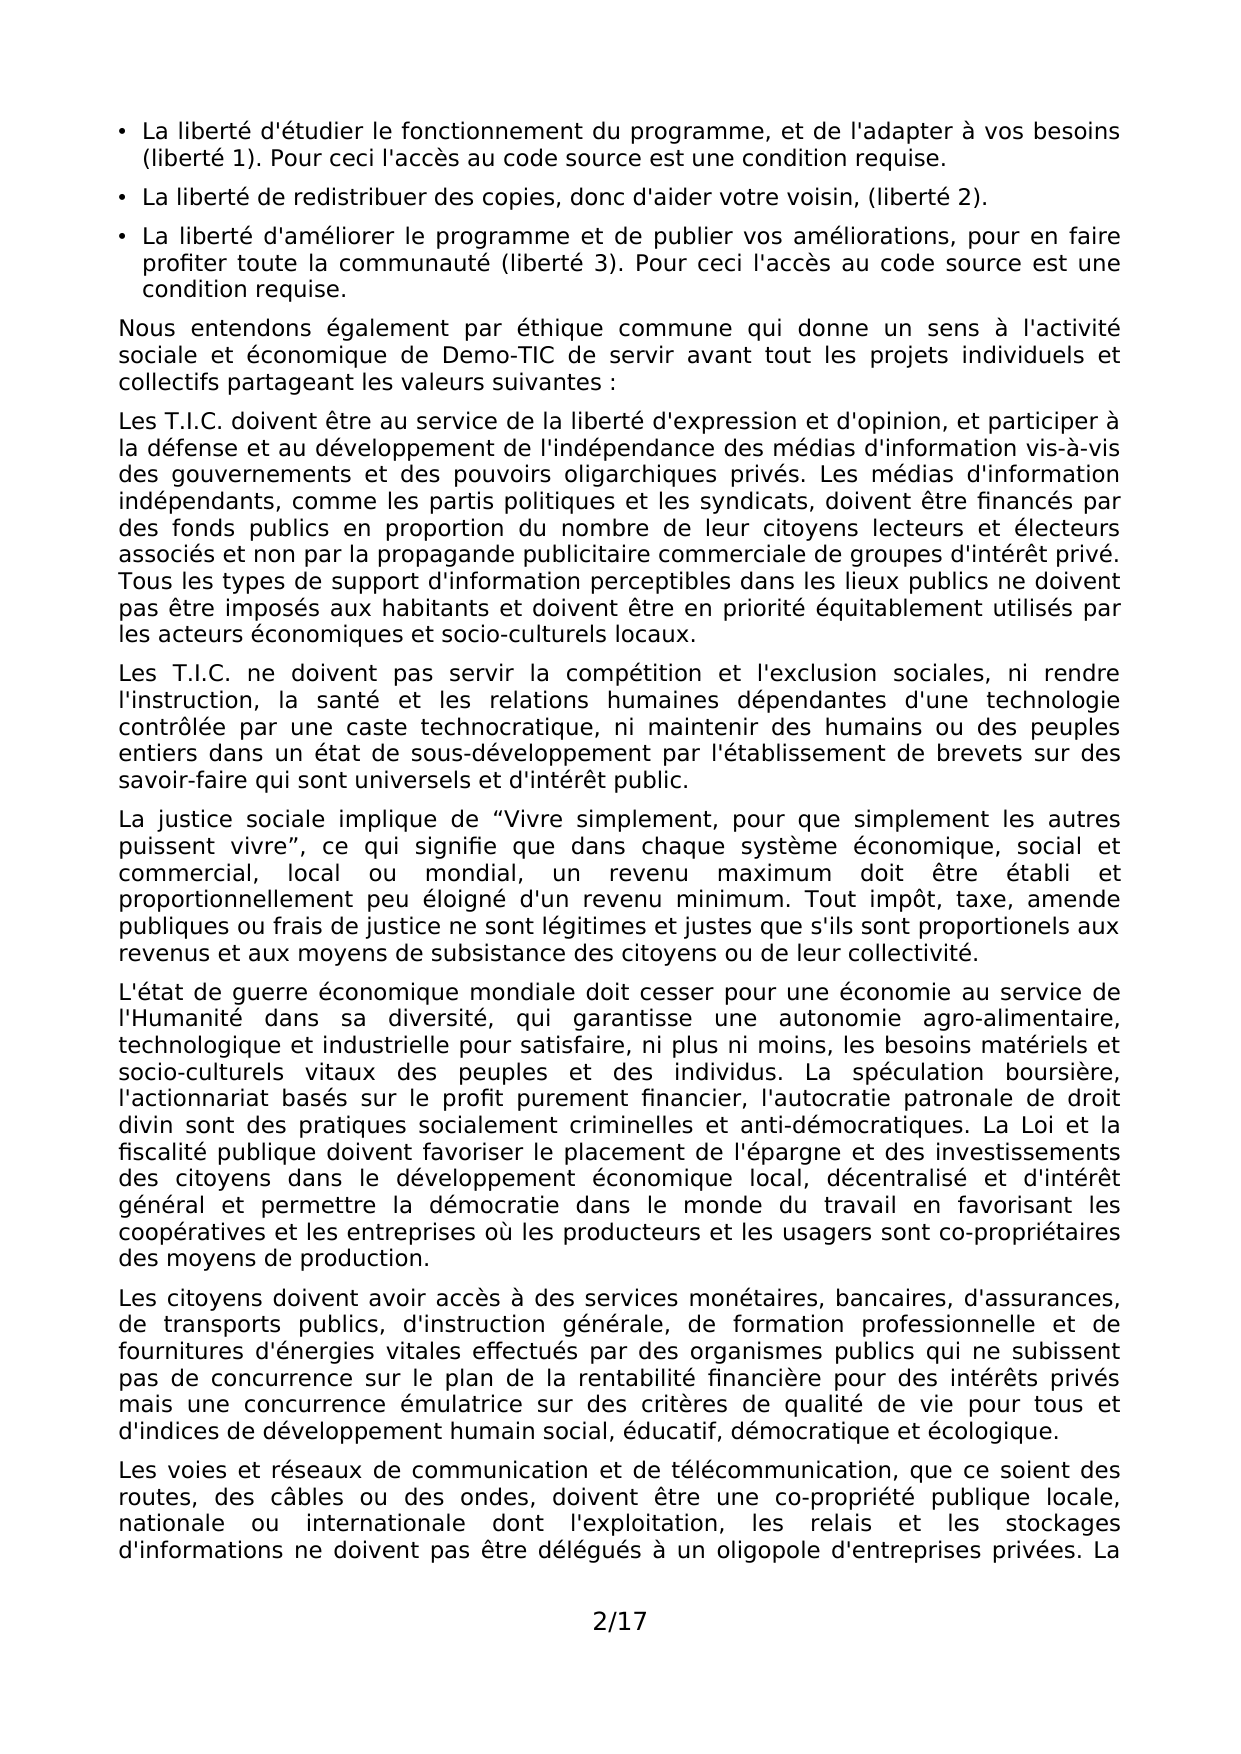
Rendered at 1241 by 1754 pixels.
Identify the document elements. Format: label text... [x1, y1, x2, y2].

list La liberté d'étudier le fonctionnement du programme, et de l'adapter à vos besoins (liberté 1). Pour ceci l'accès au code source est une condition requise. [118, 118, 1122, 171]
list La liberté d'améliorer le programme et de publier vos améliorations, pour en faire profiter toute la communauté (liberté 3). Pour ceci l'accès au code source est une condition requise. [118, 223, 1122, 303]
text L'état de guerre économique mondiale doit cesser pour une économie au service de l'Humanité dans sa diversité, qui garantisse une autonomie agro-alimentaire, technologique et industrielle pour satisfaire, ni plus ni moins, les besoins matériels et socio-culturels vitaux des peuples et des individus. La spéculation boursière, l'actionnariat basés sur le profit purement financier, l'autocratie patronale de droit divin sont des pratiques socialement criminelles et anti-démocratiques. La Loi et la fiscalité publique doivent favoriser le placement de l'épargne et des investissements des citoyens dans le développement économique local, décentralisé et d'intérêt général et permettre la démocratie dans le monde du travail en favorisant les coopératives et les entreprises où les producteurs et les usagers sont co-propriétaires des moyens de production. [118, 979, 1122, 1272]
text Les T.I.C. doivent être au service de la liberté d'expression et d'opinion, et participer à la défense et au développement de l'indépendance des médias d'information vis-à-vis des gouvernements et des pouvoirs oligarchiques privés. Les médias d'information indépendants, comme les partis politiques et les syndicats, doivent être financés par des fonds publics en proportion du nombre de leur citoyens lecteurs et électeurs associés et non par la propagande publicitaire commerciale de groupes d'intérêt privé. Tous les types de support d'information perceptibles dans les lieux publics ne doivent pas être imposés aux habitants et doivent être en priorité équitablement utilisés par les acteurs économiques et socio-culturels locaux. [118, 408, 1122, 648]
list La liberté de redistribuer des copies, donc d'aider votre voisin, (liberté 2). [118, 184, 1122, 211]
text Les T.I.C. ne doivent pas servir la compétition et l'exclusion sociales, ni rendre l'instruction, la santé et les relations humaines dépendantes d'une technologie contrôlée par une caste technocratique, ni maintenir des humains ou des peuples entiers dans un état de sous-développement par l'établissement de brevets sur des savoir-faire qui sont universels et d'intérêt public. [118, 661, 1122, 794]
text Les citoyens doivent avoir accès à des services monétaires, bancaires, d'assurances, de transports publics, d'instruction générale, de formation professionnelle et de fournitures d'énergies vitales effectués par des organismes publics qui ne subissent pas de concurrence sur le plan de la rentabilité financière pour des intérêts privés mais une concurrence émulatrice sur des critères de qualité de vie pour tous et d'indices de développement humain social, éducatif, démocratique et écologique. [118, 1285, 1122, 1445]
text La justice sociale implique de “Vivre simplement, pour que simplement les autres puissent vivre”, ce qui signifie que dans chaque système économique, social et commercial, local ou mondial, un revenu maximum doit être établi et proportionnellement peu éloigné d'un revenu minimum. Tout impôt, taxe, amende publiques ou frais de justice ne sont légitimes et justes que s'ils sont proportionels aux revenus et aux moyens de subsistance des citoyens ou de leur collectivité. [118, 806, 1122, 966]
text Les voies et réseaux de communication et de télécommunication, que ce soient des routes, des câbles ou des ondes, doivent être une co-propriété publique locale, nationale ou internationale dont l'exploitation, les relais et les stockages d'informations ne doivent pas être délégués à un oligopole d'entreprises privées. La [118, 1457, 1122, 1564]
text Nous entendons également par éthique commune qui donne un sens à l'activité sociale et économique de Demo-TIC de servir avant tout les projets individuels et collectifs partageant les valeurs suivantes : [118, 316, 1122, 396]
